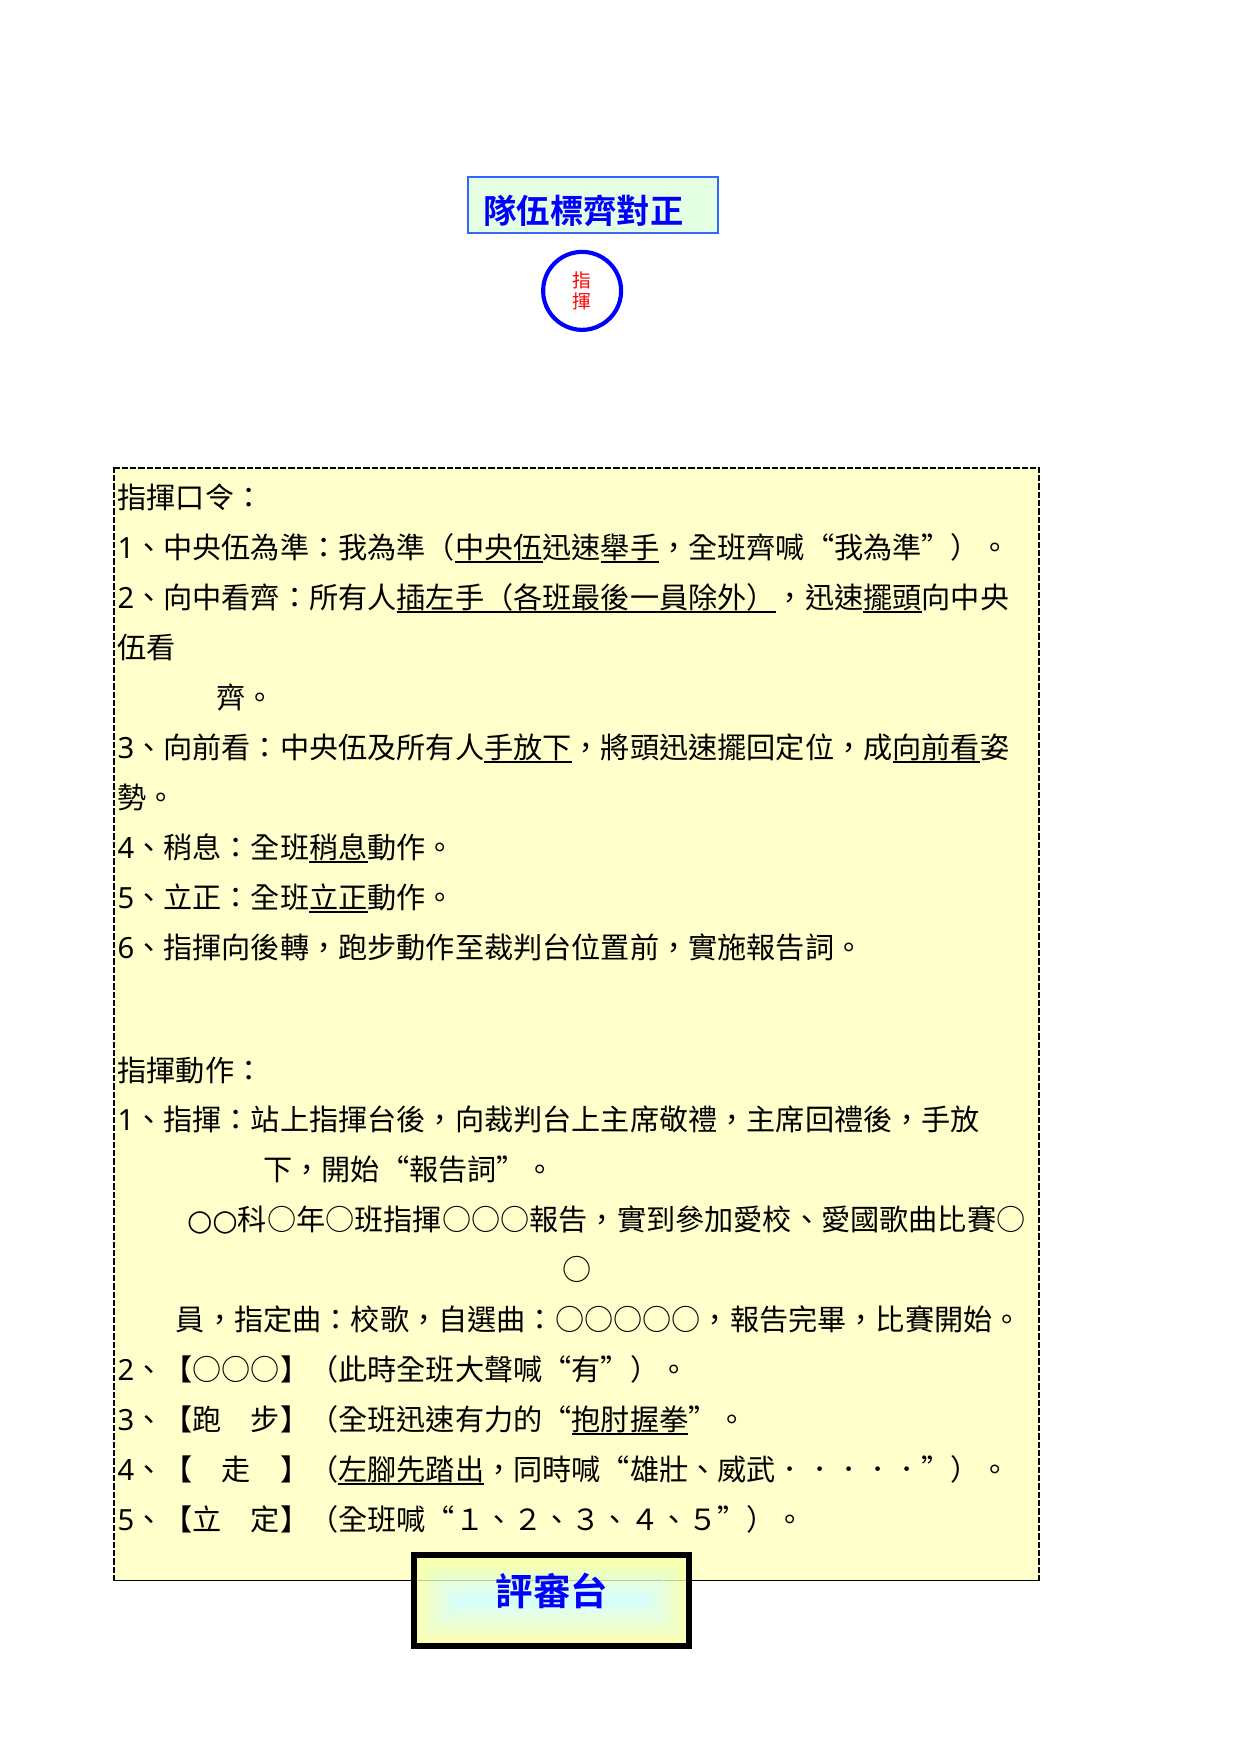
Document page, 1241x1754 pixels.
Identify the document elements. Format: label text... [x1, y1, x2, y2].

table_header 指揮口令： 1、中央伍為準：我為準（中央伍迅速舉手，全班齊喊“我為準”）。 2、向中看齊：所有人插左手（各班最後一員除外），迅速擺頭向中央伍看 齊。 3、向前看：中央伍及所有人手放下，將頭迅速擺回定位，成向前看姿勢。 4、稍息：全班稍息動作。 5、立正：全班立正動作。 6、指揮向後轉，跑步動作至裁判台位置前，實施報告詞。 指揮動作： 1、指揮：站上指揮台後，向裁判台上主席敬禮，主席回禮後，手放下，開始“報告詞”。 ○○科○年○班指揮○○○報告，實到參加愛校、愛國歌曲比賽○○ 員，指定曲：校歌，自選曲：○○○○○，報告完畢，比賽開始。 2、【○○○】（此時全班大聲喊“有”）。 3、【跑 步】（全班迅速有力的“抱肘握拳”。 4、【 走 】（左腳先踏出，同時喊“雄壯、威武．．．．．”）。 5、【立 定】（全班喊“１、２、３、４、５”）。 [114, 467, 1039, 1580]
text 指揮：口令及動作 [458, 174, 728, 215]
text 隊伍標齊對正 [489, 285, 505, 309]
text 附件3 [118, 148, 1122, 189]
text 隊伍標齊對正 [483, 268, 703, 309]
text 指揮：口令及動作 [676, 195, 686, 215]
text 指揮 [569, 354, 595, 394]
